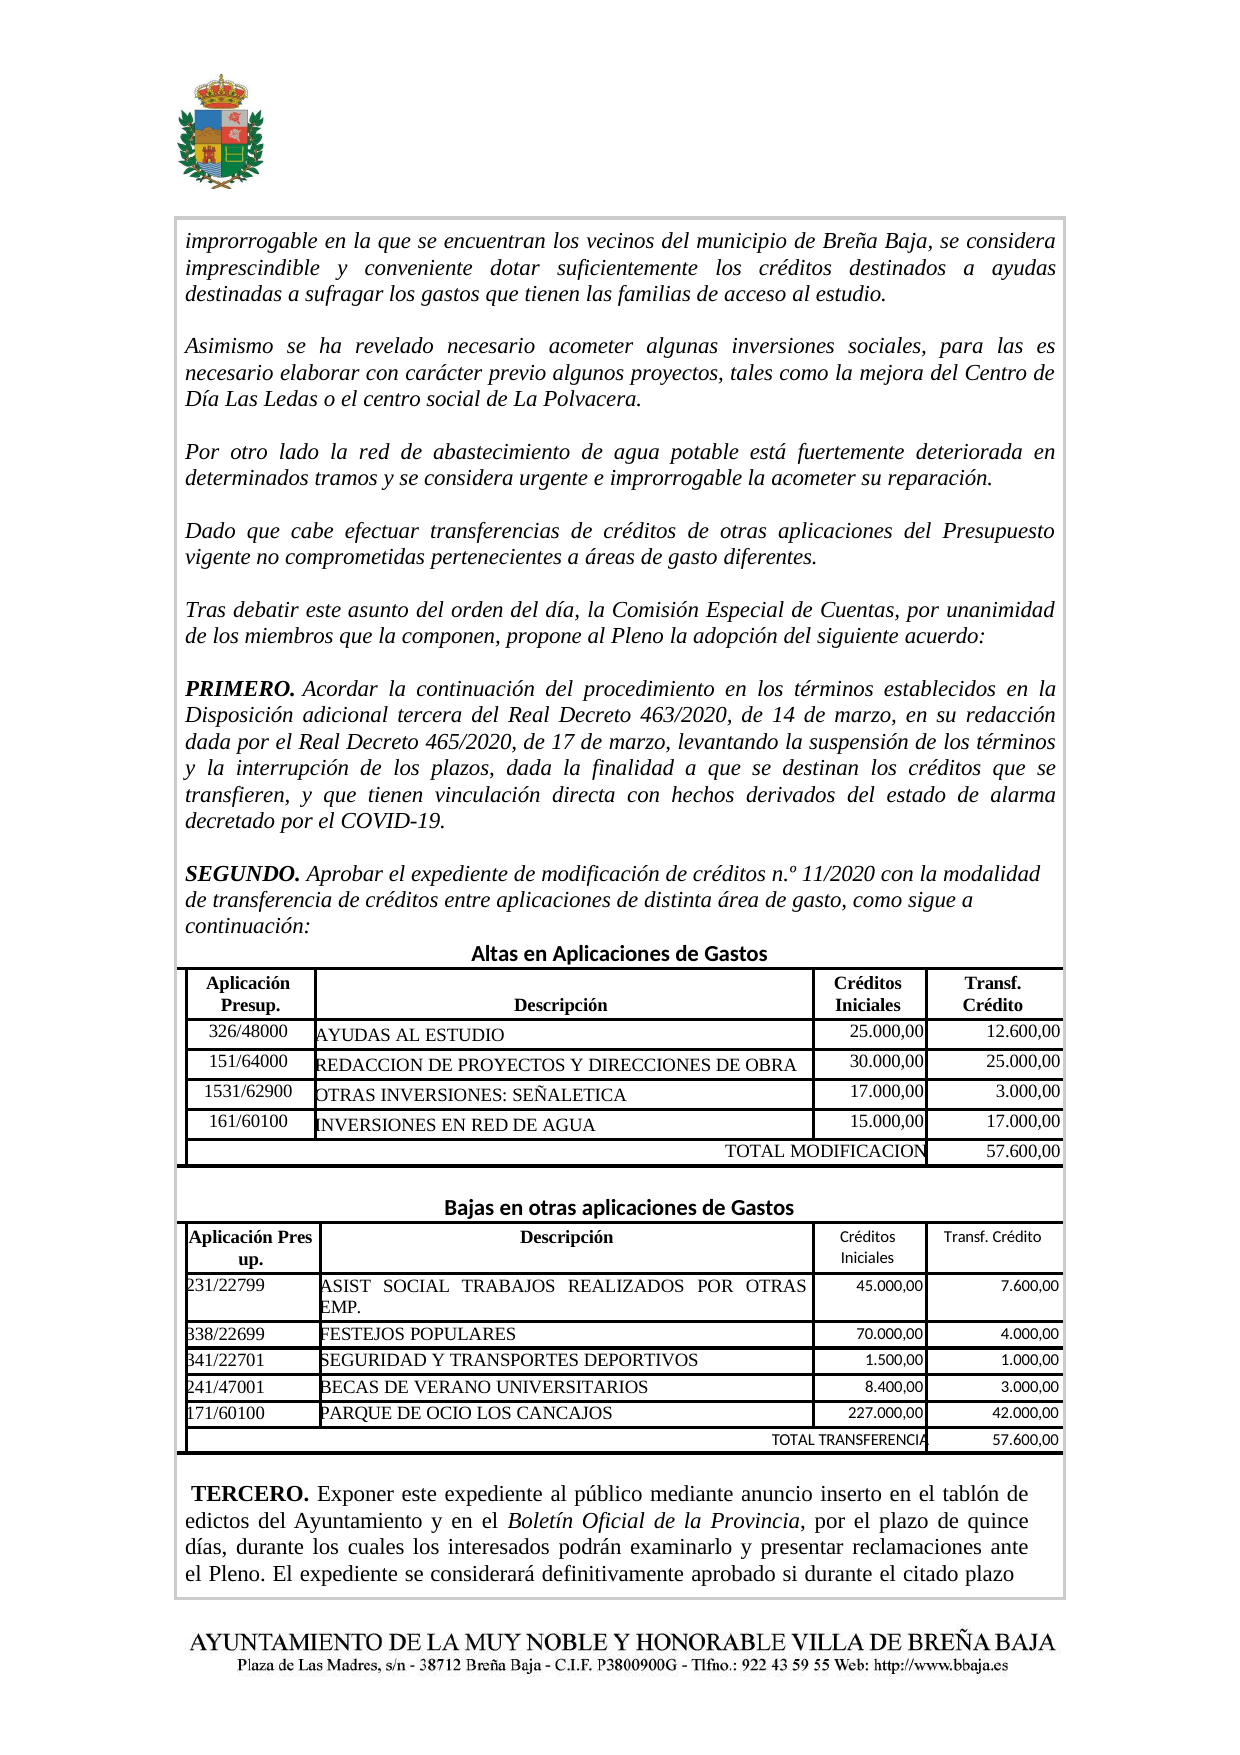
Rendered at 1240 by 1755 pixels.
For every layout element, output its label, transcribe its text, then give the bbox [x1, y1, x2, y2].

table_cell TERCERO. Exponer este expediente al público mediante anuncio inserto en el tablón de edictos del Ayuntamiento y en el Boletín Oficial de la Provincia, por el plazo de quince días, durante los cuales los interesados podrán examinarlo y presentar reclamaciones ante el Pleno. El expediente se considerará definitivamente aprobado si durante el citado plazo [177, 1455, 1063, 1597]
table_cell Aplicación Pres up. [188, 1224, 319, 1272]
table_cell [177, 1346, 185, 1373]
table_cell OTRAS INVERSIONES: SEÑALETICA [317, 1081, 812, 1108]
table_cell 3.000,00 [928, 1376, 1063, 1399]
table_cell 70.000,00 [815, 1323, 925, 1346]
table_cell 25.000,00 [928, 1051, 1063, 1078]
table_cell [177, 1048, 185, 1078]
table_cell 4.000,00 [928, 1323, 1063, 1346]
table_cell BECAS DE VERANO UNIVERSITARIOS [322, 1376, 812, 1399]
table_cell Transf. Crédito [928, 1224, 1063, 1272]
table_cell [177, 1224, 185, 1272]
table_cell SEGURIDAD Y TRANSPORTES DEPORTIVOS [322, 1350, 812, 1373]
table_cell 57.600,00 [928, 1429, 1063, 1451]
table_cell Descripción [322, 1224, 812, 1272]
table_cell 30.000,00 [815, 1051, 925, 1078]
table_cell 1.500,00 [815, 1350, 925, 1373]
table_cell 15.000,00 [815, 1111, 925, 1138]
table_cell Descripción [317, 970, 812, 1018]
table_cell FESTEJOS POPULARES [322, 1323, 812, 1346]
table_cell [177, 1400, 185, 1426]
table_cell [177, 1018, 185, 1048]
table_cell 151/64000 [188, 1051, 314, 1078]
table_cell 12.600,00 [928, 1021, 1063, 1048]
table_cell [177, 1108, 185, 1138]
table_cell 42.000,00 [928, 1403, 1063, 1426]
table_cell 231/22799 [188, 1275, 319, 1320]
table_cell REDACCION DE PROYECTOS Y DIRECCIONES DE OBRA [317, 1051, 812, 1078]
table_cell 326/48000 [188, 1021, 314, 1048]
table_cell 3.000,00 [928, 1081, 1063, 1108]
table_cell 1.000,00 [928, 1350, 1063, 1373]
table_cell 338/22699 [188, 1323, 319, 1346]
table_cell Transf. Crédito [928, 970, 1063, 1018]
table_cell TOTAL TRANSFERENCIA [188, 1429, 925, 1451]
table_cell INVERSIONES EN RED DE AGUA [317, 1111, 812, 1138]
table_cell Bajas en otras aplicaciones de Gastos [177, 1168, 1063, 1221]
table_cell 17.000,00 [928, 1111, 1063, 1138]
table_cell 241/47001 [188, 1376, 319, 1399]
table_cell ASIST SOCIAL TRABAJOS REALIZADOS POR OTRAS EMP. [322, 1275, 812, 1320]
table_cell PARQUE DE OCIO LOS CANCAJOS [322, 1403, 812, 1426]
table_cell 45.000,00 [815, 1275, 925, 1320]
table_cell 227.000,00 [815, 1403, 925, 1426]
table_cell AYUDAS AL ESTUDIO [317, 1021, 812, 1048]
table_cell 17.000,00 [815, 1081, 925, 1108]
table_cell [177, 1320, 185, 1346]
table_cell Créditos Iniciales [815, 1224, 925, 1272]
table_cell 8.400,00 [815, 1376, 925, 1399]
table_cell [177, 1078, 185, 1108]
table_cell 57.600,00 [928, 1141, 1063, 1164]
table_cell [177, 1373, 185, 1399]
table_cell 1531/62900 [188, 1081, 314, 1108]
table_cell Aplicación Presup. [188, 970, 314, 1018]
table_cell 25.000,00 [815, 1021, 925, 1048]
table_cell 161/60100 [188, 1111, 314, 1138]
table_cell 341/22701 [188, 1350, 319, 1373]
table_header improrrogable en la que se encuentran los vecinos del municipio de Breña Baja, se considera imprescindible y conveniente dotar suficientemente los créditos destinados a ayudas destinadas a sufragar los gastos que tienen las familias de acceso al estudio. Asimismo se ha revelado necesario acometer algunas inversiones sociales, para las es necesario elaborar con carácter previo algunos proyectos, tales como la mejora del Centro de Día Las Ledas o el centro social de La Polvacera. Por otro lado la red de abastecimiento de agua potable está fuertemente deteriorada en determinados tramos y se considera urgente e improrrogable la acometer su reparación. Dado que cabe efectuar transferencias de créditos de otras aplicaciones del Presupuesto vigente no comprometidas pertenecientes a áreas de gasto diferentes. Tras debatir este asunto del orden del día, la Comisión Especial de Cuentas, por unanimidad de los miembros que la componen, propone al Pleno la adopción del siguiente acuerdo: PRIMERO. Acordar la continuación del procedimiento en los términos establecidos en la Disposición adicional tercera del Real Decreto 463/2020, de 14 de marzo, en su redacción dada por el Real Decreto 465/2020, de 17 de marzo, levantando la suspensión de los términos y la interrupción de los plazos, dada la finalidad a que se destinan los créditos que se transfieren, y que tienen vinculación directa con hechos derivados del estado de alarma decretado por el COVID-19. SEGUNDO. Aprobar el expediente de modificación de créditos n.º 11/2020 con la modalidad de transferencia de créditos entre aplicaciones de distinta área de gasto, como sigue a continuación: Altas en Aplicaciones de Gastos [177, 220, 1063, 967]
table_cell [177, 970, 185, 1018]
table_cell Créditos Iniciales [815, 970, 925, 1018]
table_cell 7.600,00 [928, 1275, 1063, 1320]
table_cell [177, 1426, 185, 1451]
table_cell 171/60100 [188, 1403, 319, 1426]
table_cell [177, 1138, 185, 1164]
table_cell TOTAL MODIFICACION [188, 1141, 925, 1164]
table_cell [177, 1272, 185, 1320]
